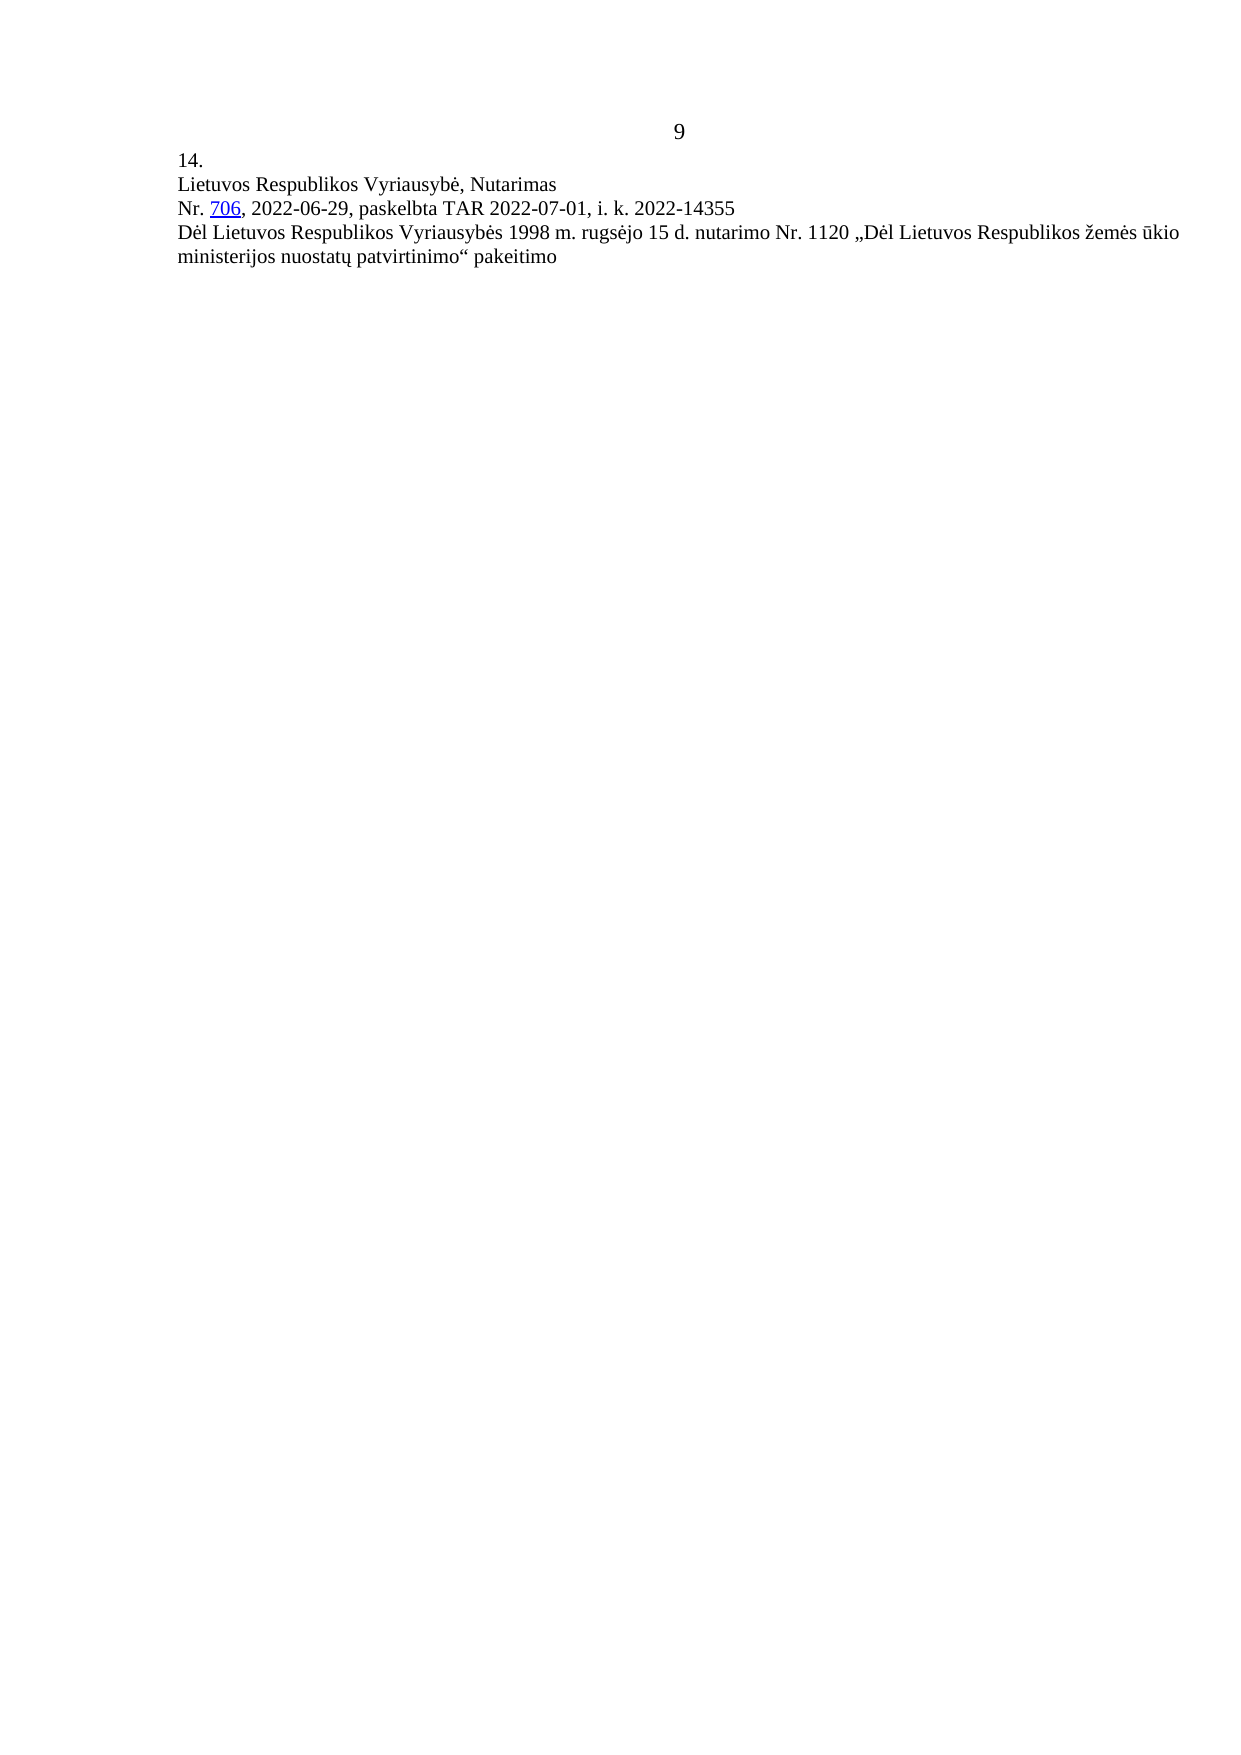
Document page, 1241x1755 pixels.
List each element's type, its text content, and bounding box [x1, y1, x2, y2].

text Dėl Lietuvos Respublikos Vyriausybės 1998 m. rugsėjo 15 d. nutarimo Nr. 1120 „Dėl Lietuvos Respublikos žemės ūkio ministerijos nuostatų patvirtinimo“ pakeitimo [177, 220, 1181, 268]
text Nr. 706, 2022-06-29, paskelbta TAR 2022-07-01, i. k. 2022-14355 [177, 196, 1181, 220]
text Lietuvos Respublikos Vyriausybė, Nutarimas [177, 172, 1181, 196]
text 14. [177, 148, 1181, 172]
